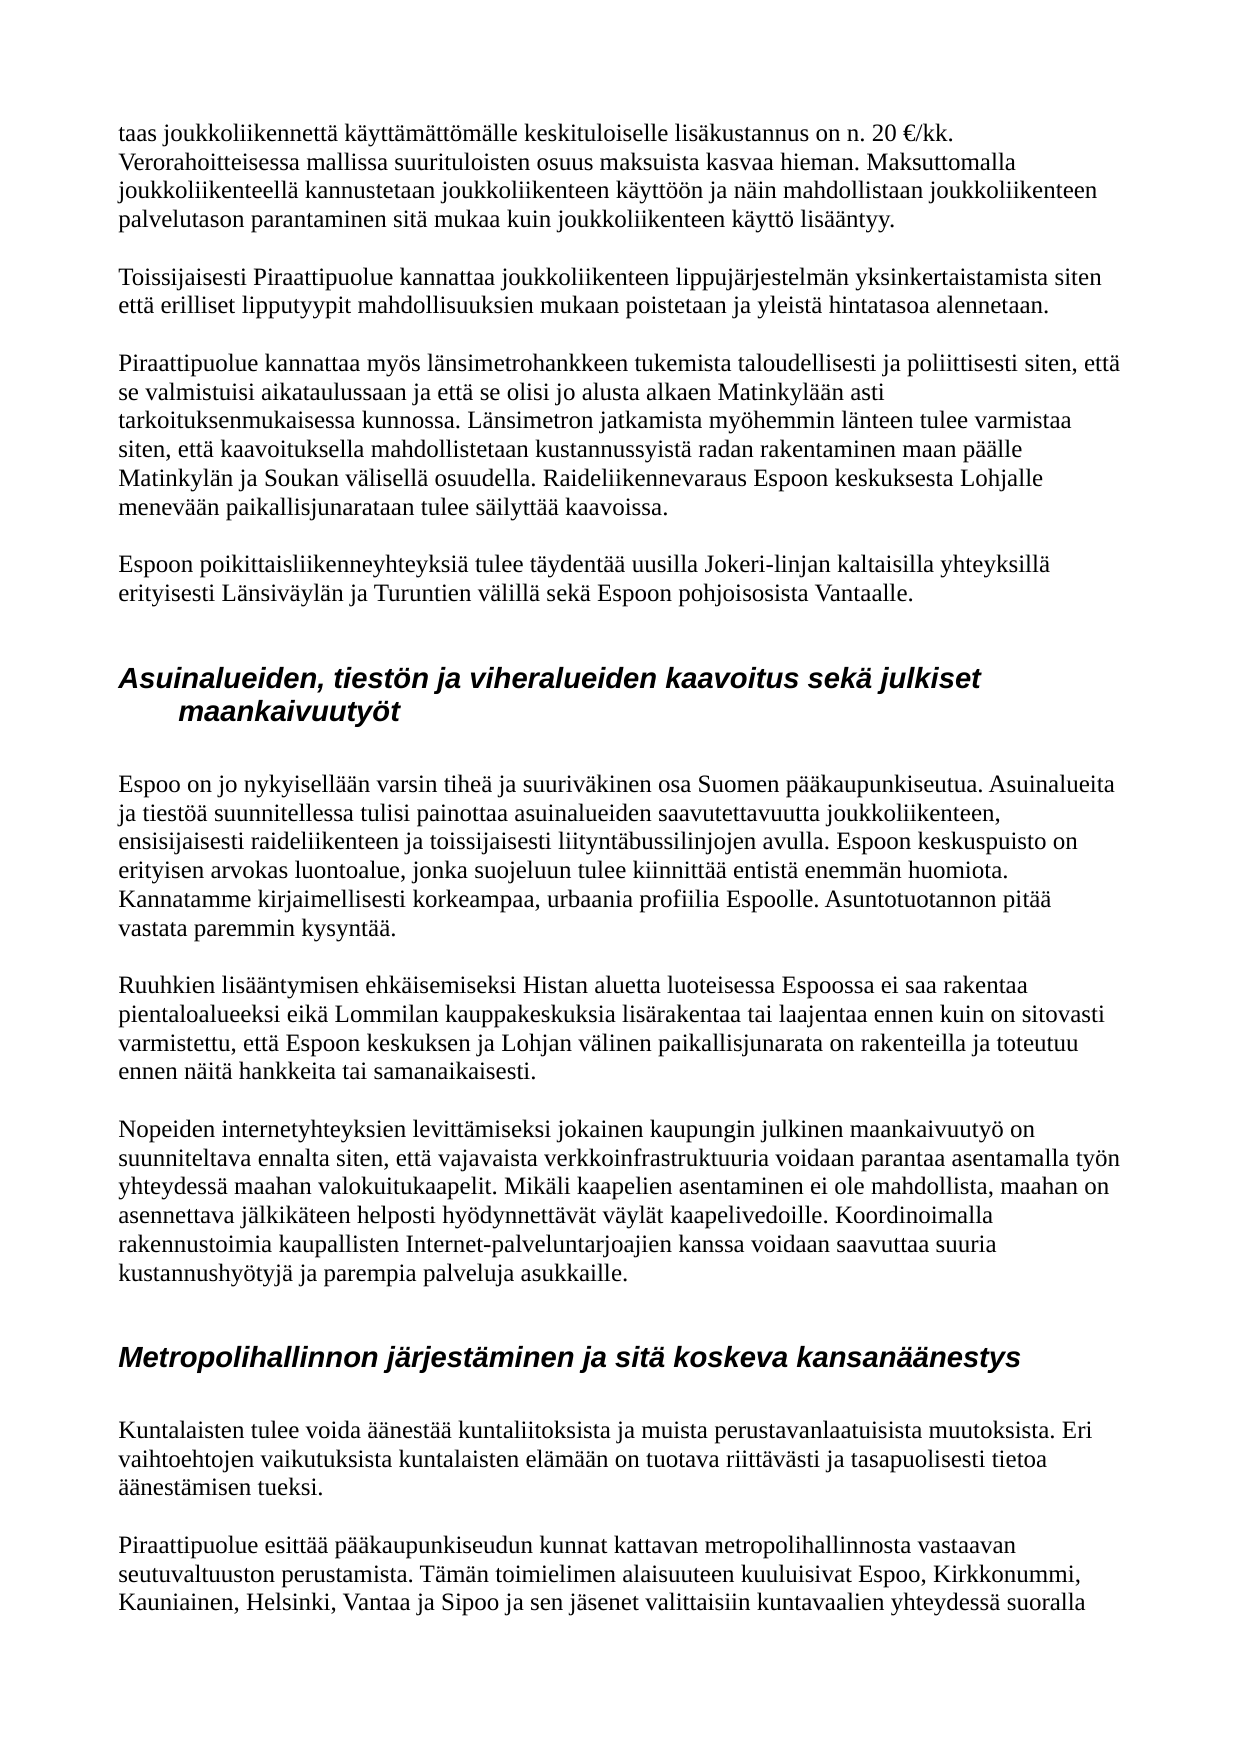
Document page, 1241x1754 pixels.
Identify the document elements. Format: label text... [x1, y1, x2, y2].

text Toissijaisesti Piraattipuolue kannattaa joukkoliikenteen lippujärjestelmän yksinkertaistamista siten että erilliset lipputyypit mahdollisuuksien mukaan poistetaan ja yleistä hintatasoa alennetaan. [118, 262, 1122, 319]
text Espoon poikittaisliikenneyhteyksiä tulee täydentää uusilla Jokeri-linjan kaltaisilla yhteyksillä erityisesti Länsiväylän ja Turuntien välillä sekä Espoon pohjoisosista Vantaalle. [118, 549, 1122, 607]
text Kuntalaisten tulee voida äänestää kuntaliitoksista ja muista perustavanlaatuisista muutoksista. Eri vaihtoehtojen vaikutuksista kuntalaisten elämään on tuotava riittävästi ja tasapuolisesti tietoa äänestämisen tueksi. [118, 1415, 1122, 1501]
text Espoo on jo nykyisellään varsin tiheä ja suuriväkinen osa Suomen pääkaupunkiseutua. Asuinalueita ja tiestöä suunnitellessa tulisi painottaa asuinalueiden saavutettavuutta joukkoliikenteen, ensisijaisesti raideliikenteen ja toissijaisesti liityntäbussilinjojen avulla. Espoon keskuspuisto on erityisen arvokas luontoalue, jonka suojeluun tulee kiinnittää entistä enemmän huomiota. Kannatamme kirjaimellisesti korkeampaa, urbaania profiilia Espoolle. Asuntotuotannon pitää vastata paremmin kysyntää. [118, 769, 1122, 941]
subtitle Metropolihallinnon järjestäminen ja sitä koskeva kansanäänestys [118, 1340, 1122, 1374]
text Piraattipuolue esittää pääkaupunkiseudun kunnat kattavan metropolihallinnosta vastaavan seutuvaltuuston perustamista. Tämän toimielimen alaisuuteen kuuluisivat Espoo, Kirkkonummi, Kauniainen, Helsinki, Vantaa ja Sipoo ja sen jäsenet valittaisiin kuntavaalien yhteydessä suoralla [118, 1530, 1122, 1616]
text Ruuhkien lisääntymisen ehkäisemiseksi Histan aluetta luoteisessa Espoossa ei saa rakentaa pientaloalueeksi eikä Lommilan kauppakeskuksia lisärakentaa tai laajentaa ennen kuin on sitovasti varmistettu, että Espoon keskuksen ja Lohjan välinen paikallisjunarata on rakenteilla ja toteutuu ennen näitä hankkeita tai samanaikaisesti. [118, 970, 1122, 1085]
text taas joukkoliikennettä käyttämättömälle keskituloiselle lisäkustannus on n. 20 €/kk. Verorahoitteisessa mallissa suurituloisten osuus maksuista kasvaa hieman. Maksuttomalla joukkoliikenteellä kannustetaan joukkoliikenteen käyttöön ja näin mahdollistaan joukkoliikenteen palvelutason parantaminen sitä mukaa kuin joukkoliikenteen käyttö lisääntyy. [118, 118, 1122, 233]
subtitle Asuinalueiden, tiestön ja viheralueiden kaavoitus sekä julkiset maankaivuutyöt [118, 661, 1122, 728]
text Piraattipuolue kannattaa myös länsimetrohankkeen tukemista taloudellisesti ja poliittisesti siten, että se valmistuisi aikataulussaan ja että se olisi jo alusta alkaen Matinkylään asti tarkoituksenmukaisessa kunnossa. Länsimetron jatkamista myöhemmin länteen tulee varmistaa siten, että kaavoituksella mahdollistetaan kustannussyistä radan rakentaminen maan päälle Matinkylän ja Soukan välisellä osuudella. Raideliikennevaraus Espoon keskuksesta Lohjalle menevään paikallisjunarataan tulee säilyttää kaavoissa. [118, 348, 1122, 521]
text Nopeiden internetyhteyksien levittämiseksi jokainen kaupungin julkinen maankaivuutyö on suunniteltava ennalta siten, että vajavaista verkkoinfrastruktuuria voidaan parantaa asentamalla työn yhteydessä maahan valokuitukaapelit. Mikäli kaapelien asentaminen ei ole mahdollista, maahan on asennettava jälkikäteen helposti hyödynnettävät väylät kaapelivedoille. Koordinoimalla rakennustoimia kaupallisten Internet-palveluntarjoajien kanssa voidaan saavuttaa suuria kustannushyötyjä ja parempia palveluja asukkaille. [118, 1114, 1122, 1286]
